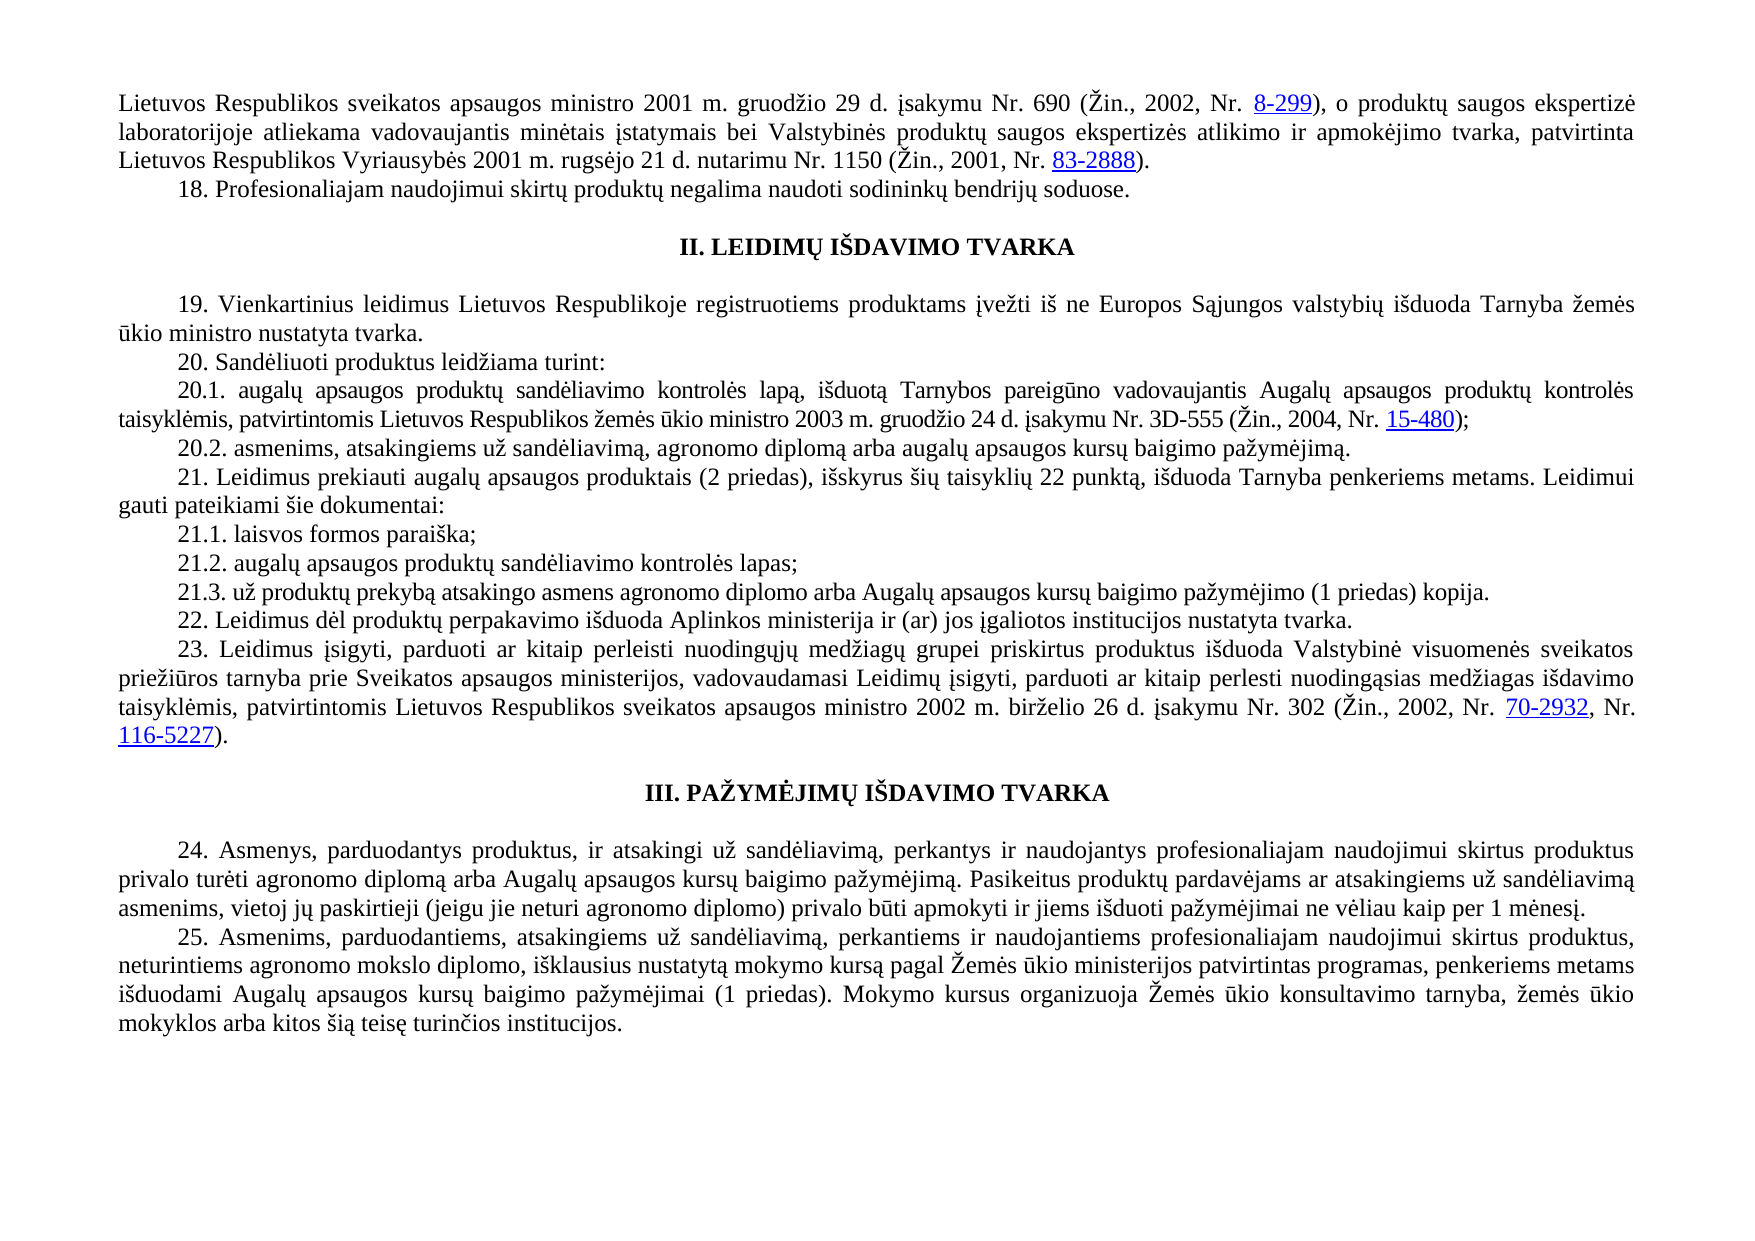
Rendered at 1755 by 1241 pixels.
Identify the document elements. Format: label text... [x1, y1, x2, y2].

text 18. Profesionaliajam naudojimui skirtų produktų negalima naudoti sodininkų bendrijų soduose. [118, 174, 1636, 203]
text 20.2. asmenims, atsakingiems už sandėliavimą, agronomo diplomą arba augalų apsaugos kursų baigimo pažymėjimą. [118, 433, 1636, 462]
text 20. Sandėliuoti produktus leidžiama turint: [118, 347, 1636, 375]
text 20.1. augalų apsaugos produktų sandėliavimo kontrolės lapą, išduotą Tarnybos pareigūno vadovaujantis Augalų apsaugos produktų kontrolės taisyklėmis, patvirtintomis Lietuvos Respublikos žemės ūkio ministro 2003 m. gruodžio 24 d. įsakymu Nr. 3D-555 (Žin., 2004, Nr. 15-480); [118, 375, 1636, 433]
text 25. Asmenims, parduodantiems, atsakingiems už sandėliavimą, perkantiems ir naudojantiems profesionaliajam naudojimui skirtus produktus, neturintiems agronomo mokslo diplomo, išklausius nustatytą mokymo kursą pagal Žemės ūkio ministerijos patvirtintas programas, penkeriems metams išduodami Augalų apsaugos kursų baigimo pažymėjimai (1 priedas). Mokymo kursus organizuoja Žemės ūkio konsultavimo tarnyba, žemės ūkio mokyklos arba kitos šią teisę turinčios institucijos. [118, 922, 1636, 1037]
text II. LEIDIMŲ IŠDAVIMO TVARKA [118, 232, 1636, 260]
text 21.2. augalų apsaugos produktų sandėliavimo kontrolės lapas; [118, 548, 1636, 577]
text 22. Leidimus dėl produktų perpakavimo išduoda Aplinkos ministerija ir (ar) jos įgaliotos institucijos nustatyta tvarka. [118, 605, 1636, 634]
text 21.1. laisvos formos paraiška; [118, 519, 1636, 548]
text Lietuvos Respublikos sveikatos apsaugos ministro 2001 m. gruodžio 29 d. įsakymu Nr. 690 (Žin., 2002, Nr. 8-299), o produktų saugos ekspertizė laboratorijoje atliekama vadovaujantis minėtais įstatymais bei Valstybinės produktų saugos ekspertizės atlikimo ir apmokėjimo tvarka, patvirtinta Lietuvos Respublikos Vyriausybės 2001 m. rugsėjo 21 d. nutarimu Nr. 1150 (Žin., 2001, Nr. 83-2888). [118, 88, 1636, 174]
text 21.3. už produktų prekybą atsakingo asmens agronomo diplomo arba Augalų apsaugos kursų baigimo pažymėjimo (1 priedas) kopija. [118, 577, 1636, 605]
text 19. Vienkartinius leidimus Lietuvos Respublikoje registruotiems produktams įvežti iš ne Europos Sąjungos valstybių išduoda Tarnyba žemės ūkio ministro nustatyta tvarka. [118, 289, 1636, 347]
text 21. Leidimus prekiauti augalų apsaugos produktais (2 priedas), išskyrus šių taisyklių 22 punktą, išduoda Tarnyba penkeriems metams. Leidimui gauti pateikiami šie dokumentai: [118, 462, 1636, 519]
text III. PAŽYMĖJIMŲ IŠDAVIMO TVARKA [118, 778, 1636, 807]
text 24. Asmenys, parduodantys produktus, ir atsakingi už sandėliavimą, perkantys ir naudojantys profesionaliajam naudojimui skirtus produktus privalo turėti agronomo diplomą arba Augalų apsaugos kursų baigimo pažymėjimą. Pasikeitus produktų pardavėjams ar atsakingiems už sandėliavimą asmenims, vietoj jų paskirtieji (jeigu jie neturi agronomo diplomo) privalo būti apmokyti ir jiems išduoti pažymėjimai ne vėliau kaip per 1 mėnesį. [118, 835, 1636, 922]
text 23. Leidimus įsigyti, parduoti ar kitaip perleisti nuodingųjų medžiagų grupei priskirtus produktus išduoda Valstybinė visuomenės sveikatos priežiūros tarnyba prie Sveikatos apsaugos ministerijos, vadovaudamasi Leidimų įsigyti, parduoti ar kitaip perlesti nuodingąsias medžiagas išdavimo taisyklėmis, patvirtintomis Lietuvos Respublikos sveikatos apsaugos ministro 2002 m. birželio 26 d. įsakymu Nr. 302 (Žin., 2002, Nr. 70-2932, Nr. 116-5227). [118, 634, 1636, 749]
